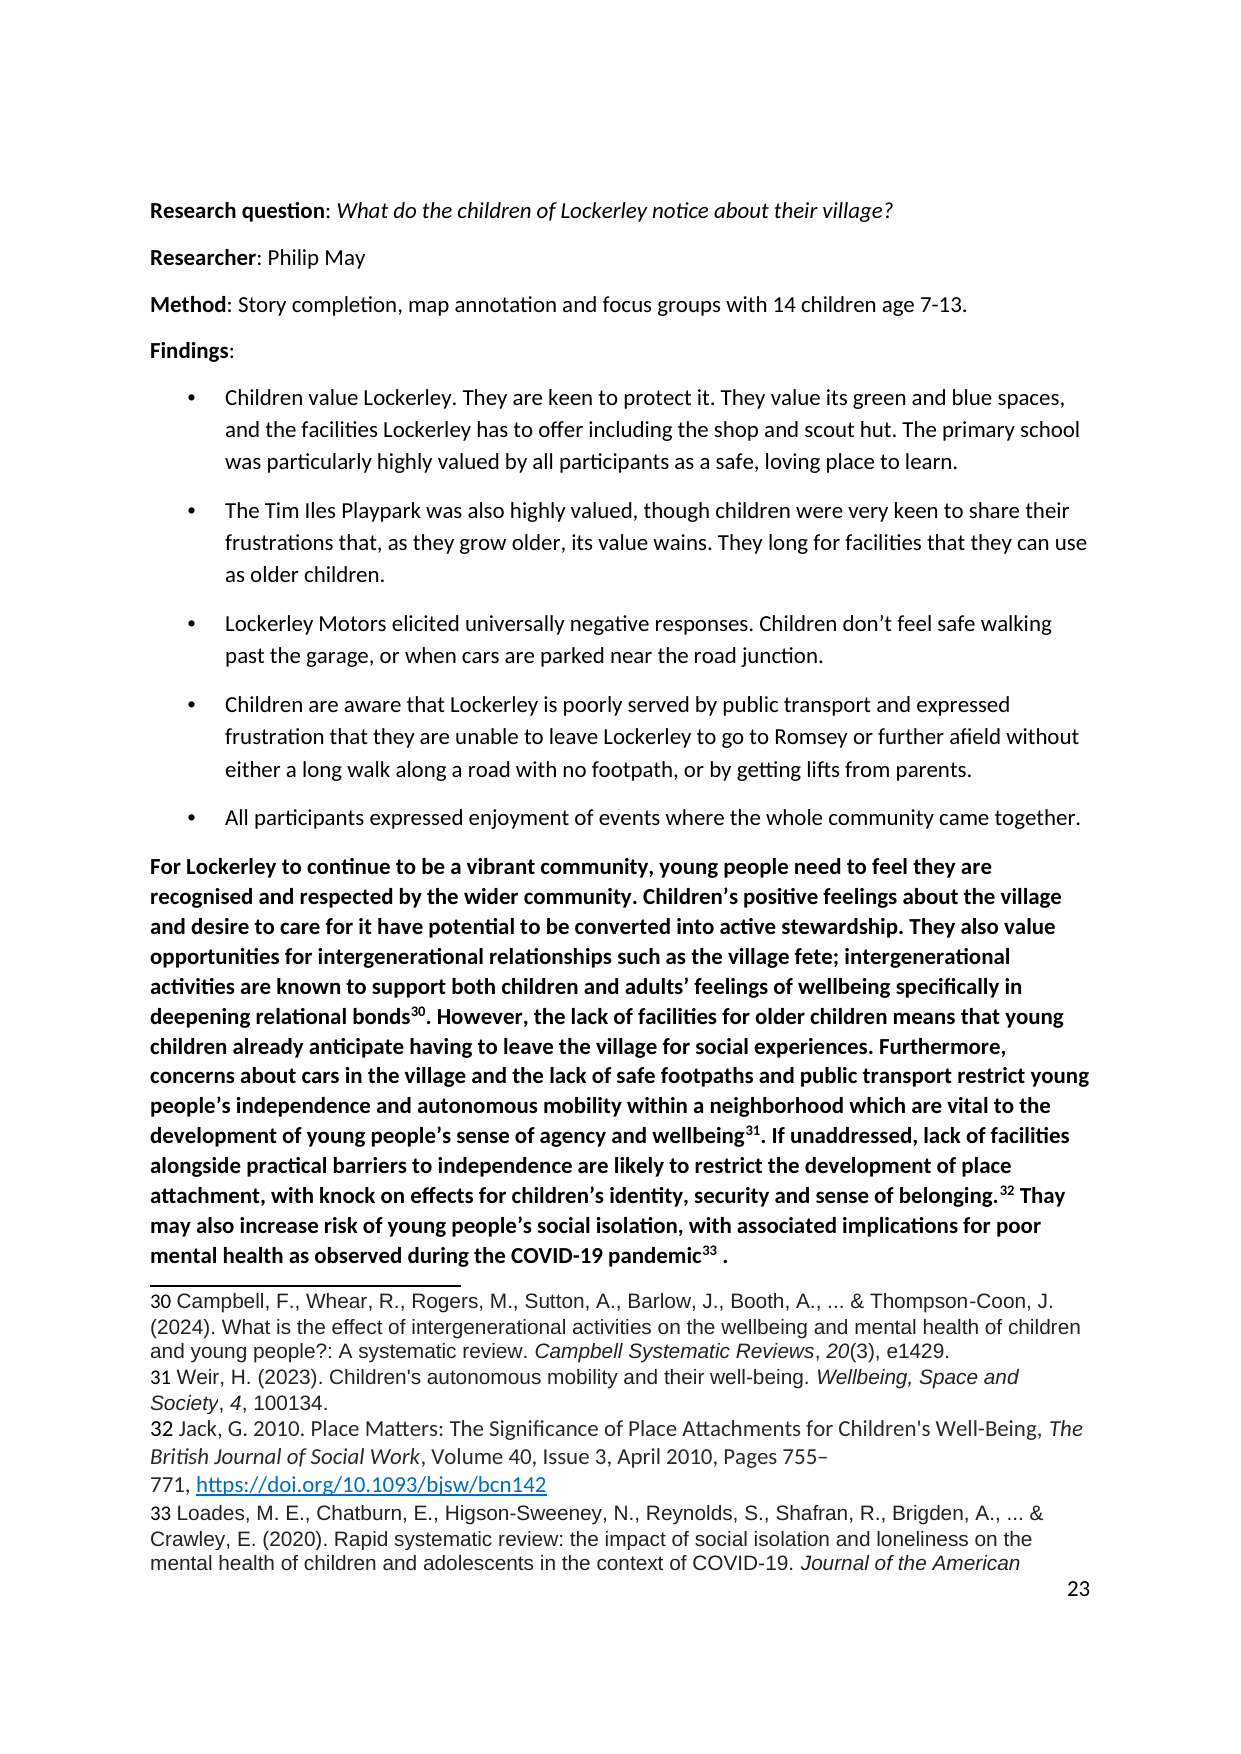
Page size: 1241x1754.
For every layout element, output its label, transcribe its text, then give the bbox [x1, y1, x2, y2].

text Campbell, F., Whear, R., Rogers, M., Sutton, A., Barlow, J., Booth, A., ... & Thompson‐Coon, J. (2024). What is the effect of intergenerational activities on the wellbeing and mental health of children and young people?: A systematic review. Campbell Systematic Reviews, 20(3), e1429. [150, 1286, 1090, 1362]
list All participants expressed enjoyment of events where the whole community came together. [187, 803, 1090, 832]
list Children value Lockerley. They are keen to protect it. They value its green and blue spaces, and the facilities Lockerley has to offer including the shop and scout hut. The primary school was particularly highly valued by all participants as a safe, loving place to learn. [187, 383, 1090, 475]
text Jack, G. 2010. Place Matters: The Significance of Place Attachments for Children's Well-Being, The British Journal of Social Work, Volume 40, Issue 3, April 2010, Pages 755–771, https://doi.org/10.1093/bjsw/bcn142 [150, 1414, 1090, 1498]
list Children are aware that Lockerley is poorly served by public transport and expressed frustration that they are unable to leave Lockerley to go to Romsey or further afield without either a long walk along a road with no footpath, or by getting lifts from parents. [187, 690, 1090, 783]
text Method: Story completion, map annotation and focus groups with 14 children age 7-13. [150, 290, 1090, 318]
list Lockerley Motors elicited universally negative responses. Children don’t feel safe walking past the garage, or when cars are parked near the road junction. [187, 609, 1090, 669]
text For Lockerley to continue to be a vibrant community, young people need to feel they are recognised and respected by the wider community. Children’s positive feelings about the village and desire to care for it have potential to be converted into active stewardship. They also value opportunities for intergenerational relationships such as the village fete; intergenerational activities are known to support both children and adults’ feelings of wellbeing specifically in deepening relational bonds. However, the lack of facilities for older children means that young children already anticipate having to leave the village for social experiences. Furthermore, concerns about cars in the village and the lack of safe footpaths and public transport restrict young people’s independence and autonomous mobility within a neighborhood which are vital to the development of young people’s sense of agency and wellbeing. If unaddressed, lack of facilities alongside practical barriers to independence are likely to restrict the development of place attachment, with knock on effects for children’s identity, security and sense of belonging. Thay may also increase risk of young people’s social isolation, with associated implications for poor mental health as observed during the COVID-19 pandemic . [150, 852, 1090, 1269]
text Weir, H. (2023). Children's autonomous mobility and their well-being. Wellbeing, Space and Society, 4, 100134. [150, 1362, 1090, 1414]
text Research question: What do the children of Lockerley notice about their village? [150, 197, 1090, 224]
text Researcher: Philip May [150, 243, 1090, 271]
text Loades, M. E., Chatburn, E., Higson-Sweeney, N., Reynolds, S., Shafran, R., Brigden, A., ... & Crawley, E. (2020). Rapid systematic review: the impact of social isolation and loneliness on the mental health of children and adolescents in the context of COVID-19. Journal of the American [150, 1498, 1090, 1574]
text Findings: [150, 336, 1090, 364]
list The Tim Iles Playpark was also highly valued, though children were very keen to share their frustrations that, as they grow older, its value wains. They long for facilities that they can use as older children. [187, 496, 1090, 588]
